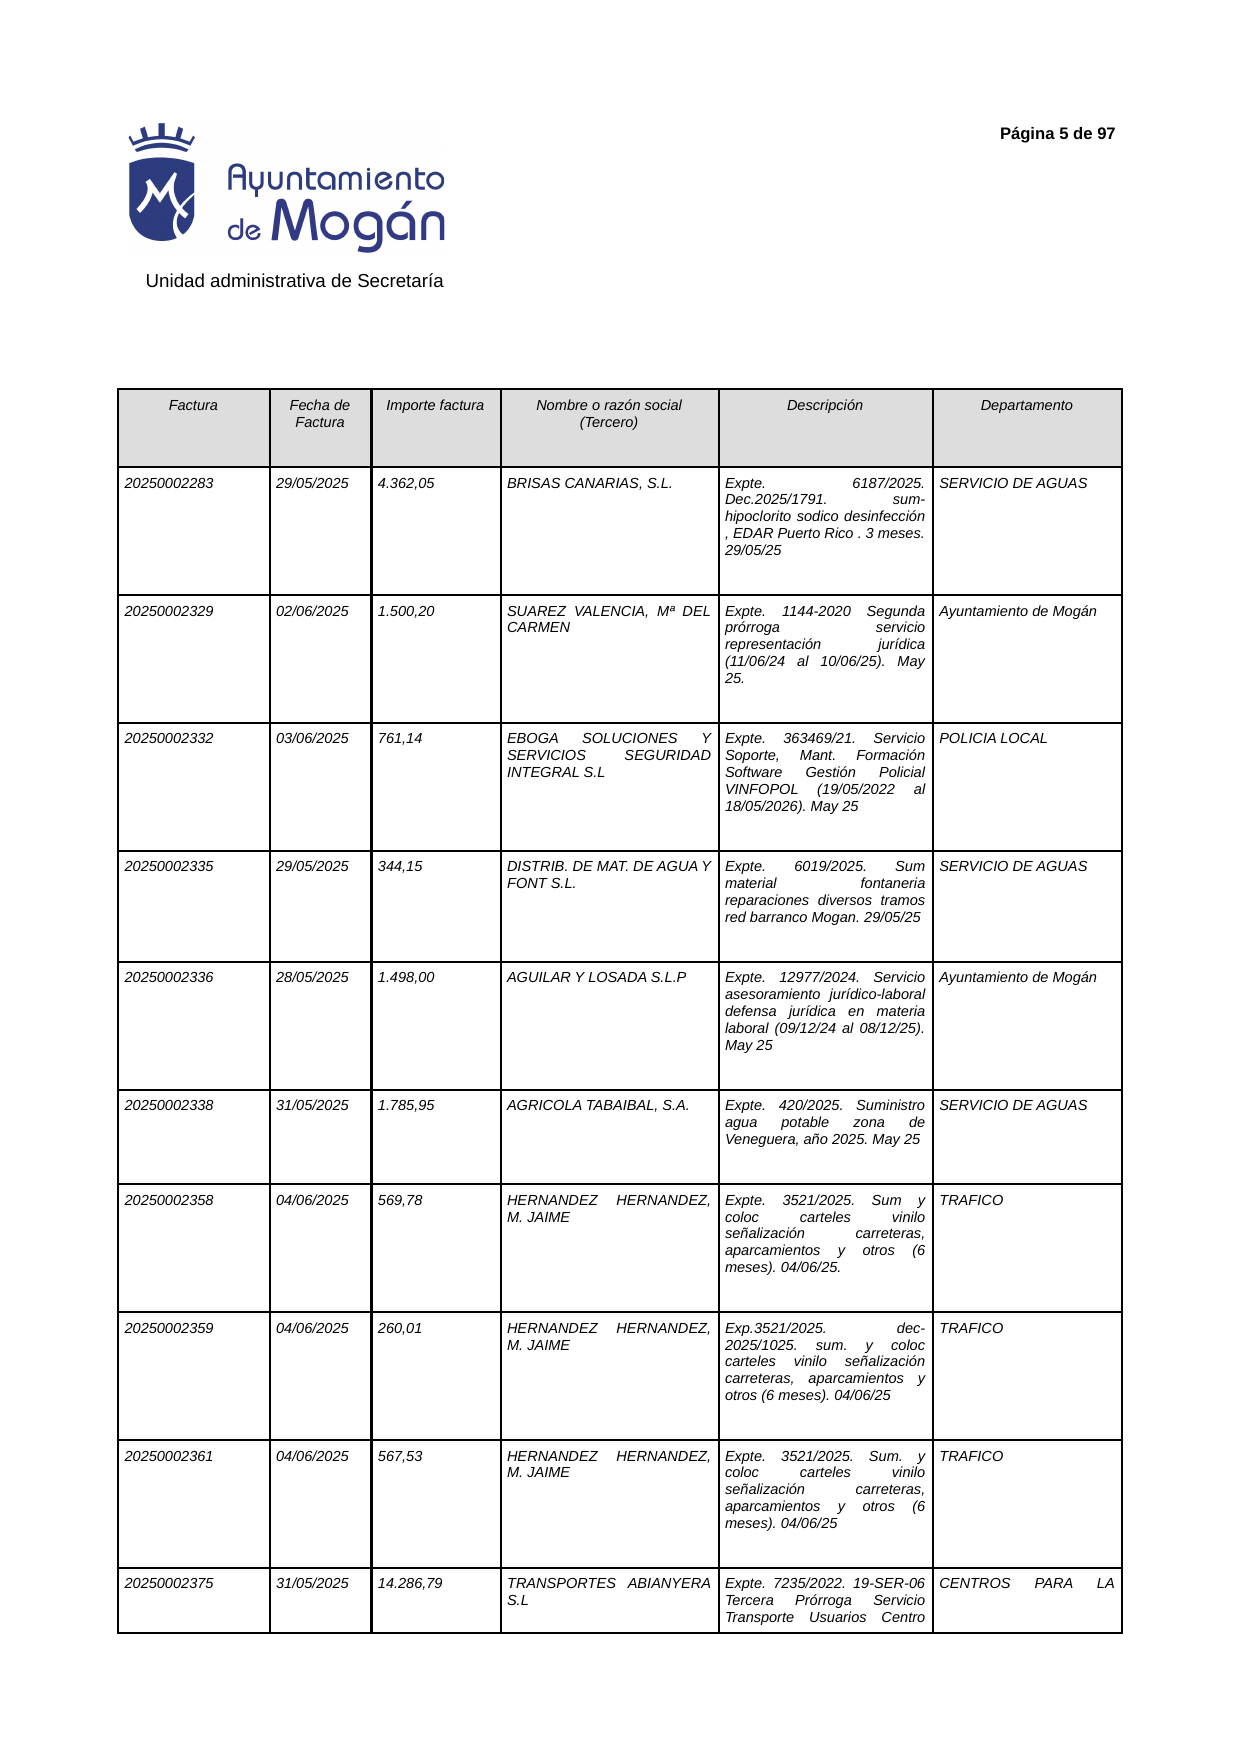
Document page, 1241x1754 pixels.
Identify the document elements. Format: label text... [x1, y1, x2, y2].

table_cell 20250002329 [119, 596, 269, 722]
table_cell 28/05/2025 [271, 963, 370, 1089]
table_cell 260,01 [373, 1313, 500, 1439]
table_cell SERVICIO DE AGUAS [934, 852, 1121, 961]
table_cell 20250002375 [119, 1569, 269, 1632]
table_cell 31/05/2025 [271, 1569, 370, 1632]
table_cell POLICIA LOCAL [934, 724, 1121, 850]
table_cell 31/05/2025 [271, 1091, 370, 1183]
table_cell DISTRIB. DE MAT. DE AGUA Y FONT S.L. [502, 852, 718, 961]
table_cell 4.362,05 [373, 468, 500, 594]
table_header Departamento [934, 390, 1121, 466]
table_cell 04/06/2025 [271, 1441, 370, 1567]
table_cell 20250002361 [119, 1441, 269, 1567]
table_cell 02/06/2025 [271, 596, 370, 722]
table_cell 1.498,00 [373, 963, 500, 1089]
table_cell CENTROS PARA LA [934, 1569, 1121, 1632]
table_cell Expte. 3521/2025. Sum y coloc carteles vinilo señalización carreteras, aparcamientos y otros (6 meses). 04/06/25. [720, 1185, 932, 1311]
table_cell EBOGA SOLUCIONES Y SERVICIOS SEGURIDAD INTEGRAL S.L [502, 724, 718, 850]
table_cell Expte. 12977/2024. Servicio asesoramiento jurídico-laboral defensa jurídica en materia laboral (09/12/24 al 08/12/25). May 25 [720, 963, 932, 1089]
table_cell Expte. 3521/2025. Sum. y coloc carteles vinilo señalización carreteras, aparcamientos y otros (6 meses). 04/06/25 [720, 1441, 932, 1567]
table_cell 29/05/2025 [271, 852, 370, 961]
table_cell Expte. 363469/21. Servicio Soporte, Mant. Formación Software Gestión Policial VINFOPOL (19/05/2022 al 18/05/2026). May 25 [720, 724, 932, 850]
table_cell HERNANDEZ HERNANDEZ, M. JAIME [502, 1441, 718, 1567]
table_cell SERVICIO DE AGUAS [934, 468, 1121, 594]
table_cell 1.500,20 [373, 596, 500, 722]
table_cell 20250002359 [119, 1313, 269, 1439]
table_cell 29/05/2025 [271, 468, 370, 594]
table_cell Expte. 420/2025. Suministro agua potable zona de Veneguera, año 2025. May 25 [720, 1091, 932, 1183]
table_cell BRISAS CANARIAS, S.L. [502, 468, 718, 594]
table_cell 03/06/2025 [271, 724, 370, 850]
table_cell TRANSPORTES ABIANYERA S.L [502, 1569, 718, 1632]
table_cell 04/06/2025 [271, 1185, 370, 1311]
table_cell 04/06/2025 [271, 1313, 370, 1439]
table_header Descripción [720, 390, 932, 466]
table_cell Expte. 1144-2020 Segunda prórroga servicio representación jurídica (11/06/24 al 10/06/25). May 25. [720, 596, 932, 722]
table_cell 20250002335 [119, 852, 269, 961]
table_cell 14.286,79 [373, 1569, 500, 1632]
table_cell HERNANDEZ HERNANDEZ, M. JAIME [502, 1313, 718, 1439]
table_header Factura [119, 390, 269, 466]
table_cell 344,15 [373, 852, 500, 961]
table_cell TRAFICO [934, 1313, 1121, 1439]
table_cell HERNANDEZ HERNANDEZ, M. JAIME [502, 1185, 718, 1311]
table_cell AGRICOLA TABAIBAL, S.A. [502, 1091, 718, 1183]
table_cell Ayuntamiento de Mogán [934, 963, 1121, 1089]
table_cell AGUILAR Y LOSADA S.L.P [502, 963, 718, 1089]
table_cell 20250002338 [119, 1091, 269, 1183]
table_cell TRAFICO [934, 1441, 1121, 1567]
table_cell 20250002358 [119, 1185, 269, 1311]
table_cell TRAFICO [934, 1185, 1121, 1311]
table_cell 20250002336 [119, 963, 269, 1089]
table_cell Expte. 6019/2025. Sum material fontaneria reparaciones diversos tramos red barranco Mogan. 29/05/25 [720, 852, 932, 961]
table_cell Expte. 7235/2022. 19-SER-06 Tercera Prórroga Servicio Transporte Usuarios Centro [720, 1569, 932, 1632]
table_cell SERVICIO DE AGUAS [934, 1091, 1121, 1183]
table_cell 1.785,95 [373, 1091, 500, 1183]
table_header Nombre o razón social (Tercero) [502, 390, 718, 466]
table_cell 567,53 [373, 1441, 500, 1567]
table_cell Exp.3521/2025. dec-2025/1025. sum. y coloc carteles vinilo señalización carreteras, aparcamientos y otros (6 meses). 04/06/25 [720, 1313, 932, 1439]
table_header Importe factura [373, 390, 500, 466]
table_cell 569,78 [373, 1185, 500, 1311]
table_cell Expte. 6187/2025. Dec.2025/1791. sum-hipoclorito sodico desinfección , EDAR Puerto Rico . 3 meses. 29/05/25 [720, 468, 932, 594]
table_header Fecha de Factura [271, 390, 370, 466]
table_cell 761,14 [373, 724, 500, 850]
table_cell 20250002332 [119, 724, 269, 850]
table_cell SUAREZ VALENCIA, Mª DEL CARMEN [502, 596, 718, 722]
picture [128, 123, 445, 259]
table_cell 20250002283 [119, 468, 269, 594]
table_cell Ayuntamiento de Mogán [934, 596, 1121, 722]
